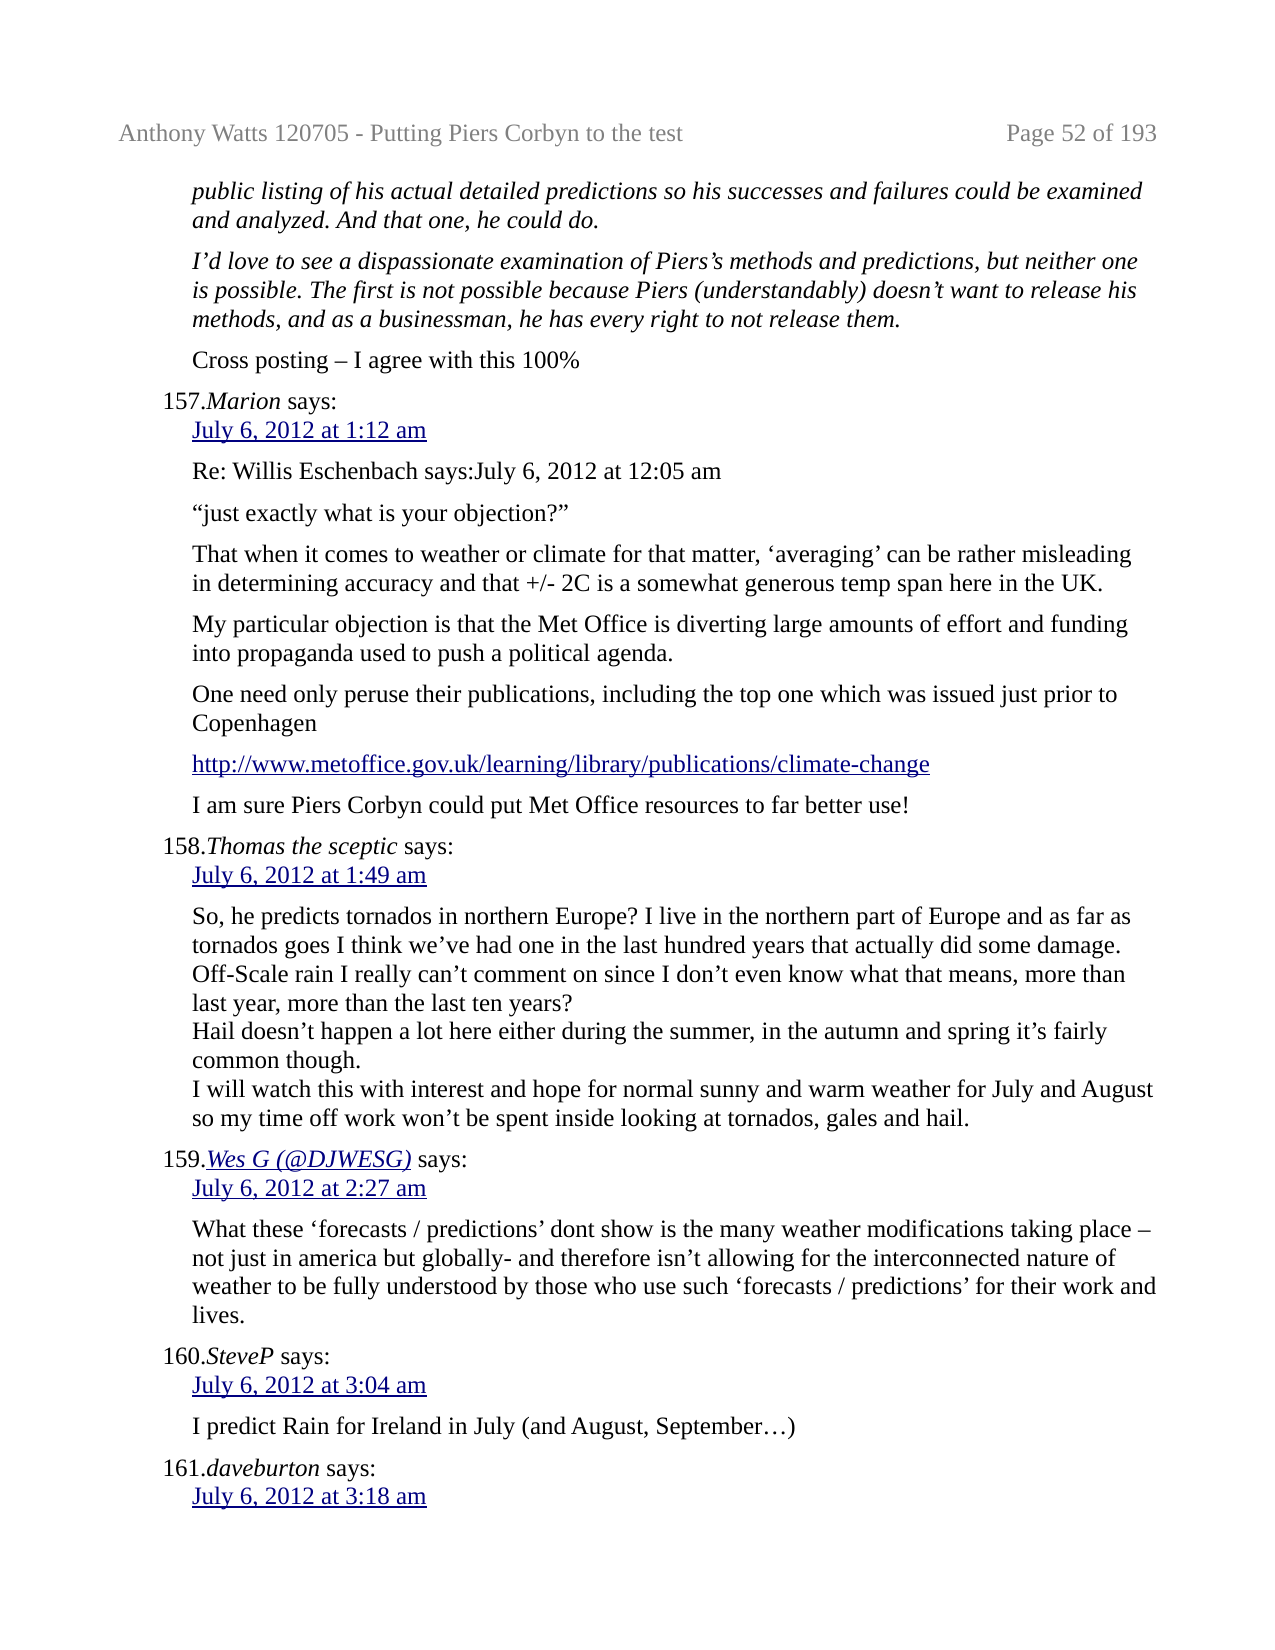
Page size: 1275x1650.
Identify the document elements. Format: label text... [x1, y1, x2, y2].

list That when it comes to weather or climate for that matter, ‘averaging’ can be rather misleading in determining accuracy and that +/- 2C is a somewhat generous temp span here in the UK. [162, 539, 1157, 596]
list http://www.metoffice.gov.uk/learning/library/publications/climate-change [162, 749, 1157, 778]
list I am sure Piers Corbyn could put Met Office resources to far better use! [162, 790, 1157, 819]
list What these ‘forecasts / predictions’ dont show is the many weather modifications taking place – not just in america but globally- and therefore isn’t allowing for the interconnected nature of weather to be fully understood by those who use such ‘forecasts / predictions’ for their work and lives. [162, 1214, 1157, 1329]
list One need only peruse their publications, including the top one which was issued just prior to Copenhagen [162, 679, 1157, 736]
list daveburton says: [162, 1453, 1157, 1481]
list I’d love to see a dispassionate examination of Piers’s methods and predictions, but neither one is possible. The first is not possible because Piers (understandably) doesn’t want to release his methods, and as a businessman, he has every right to not release them. [162, 246, 1157, 333]
list So, he predicts tornados in northern Europe? I live in the northern part of Europe and as far as tornados goes I think we’ve had one in the last hundred years that actually did some damage. Off-Scale rain I really can’t comment on since I don’t even know what that means, more than last year, more than the last ten years? Hail doesn’t happen a lot here either during the summer, in the autumn and spring it’s fairly common though. I will watch this with interest and hope for normal sunny and warm weather for July and August so my time off work won’t be spent inside looking at tornados, gales and hail. [162, 901, 1157, 1131]
list Re: Willis Eschenbach says:July 6, 2012 at 12:05 am [162, 456, 1157, 485]
list July 6, 2012 at 2:27 am [162, 1173, 1157, 1201]
list July 6, 2012 at 1:49 am [162, 860, 1157, 889]
list July 6, 2012 at 3:18 am [162, 1481, 1157, 1510]
list “just exactly what is your objection?” [162, 498, 1157, 526]
list July 6, 2012 at 3:04 am [162, 1370, 1157, 1399]
list Marion says: [162, 386, 1157, 415]
list Cross posting – I agree with this 100% [162, 345, 1157, 374]
list I predict Rain for Ireland in July (and August, September…) [162, 1411, 1157, 1440]
list My particular objection is that the Met Office is diverting large amounts of effort and funding into propaganda used to push a political agenda. [162, 609, 1157, 666]
list SteveP says: [162, 1341, 1157, 1370]
list Thomas the sceptic says: [162, 831, 1157, 860]
list July 6, 2012 at 1:12 am [162, 415, 1157, 444]
list public listing of his actual detailed predictions so his successes and failures could be examined and analyzed. And that one, he could do. [162, 176, 1157, 234]
list Wes G (@DJWESG) says: [162, 1144, 1157, 1173]
